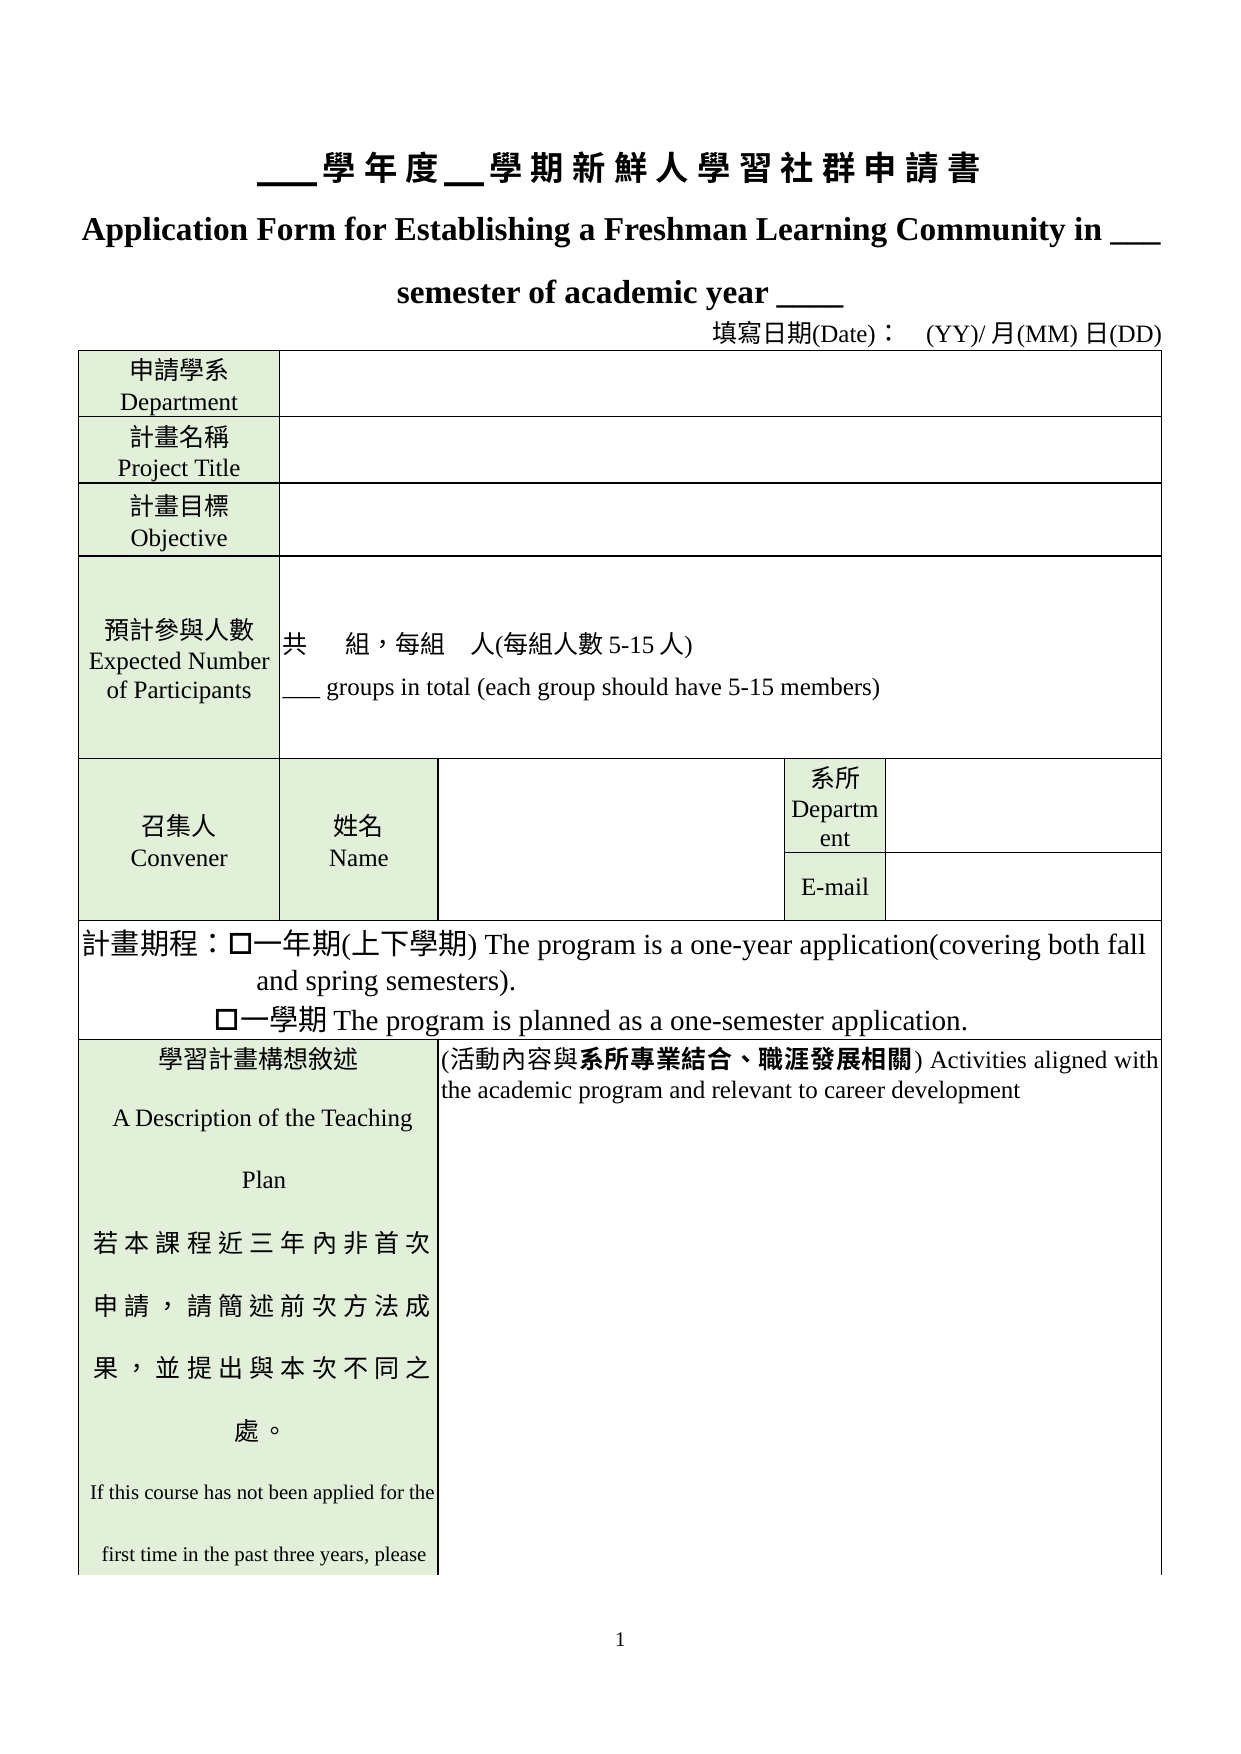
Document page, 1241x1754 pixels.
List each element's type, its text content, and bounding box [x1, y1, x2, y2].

table_cell [886, 759, 1161, 852]
table_cell 預計參與人數 Expected Number of Participants [79, 557, 279, 758]
table_header [280, 351, 1161, 416]
table_cell (活動內容與系所專業結合、職涯發展相關) Activities aligned with the academic program and relevant to career development [439, 1040, 1161, 1575]
table_header 申請學系 Department [79, 351, 279, 416]
table_cell [439, 759, 784, 920]
table_cell [280, 417, 1161, 482]
text Application Form for Establishing a Freshman Learning Community in ___ semester of academic year ____ [78, 187, 1162, 312]
table_cell 學習計畫構想敘述 A Description of the Teaching Plan 若本課程近三年內非首次申請，請簡述前次方法成果，並提出與本次不同之處。 If this course has not been applied for the first time in the past three years, please [79, 1040, 437, 1575]
table_cell 召集人 Convener [79, 759, 279, 920]
table_cell [280, 484, 1161, 555]
table_cell 計畫期程：一年期(上下學期) The program is a one-year application(covering both fall and spring semesters). 一學期The program is planned as a one-semester application. [79, 921, 1161, 1038]
text 填寫日期(Date)： (YY)/ 月(MM) 日(DD) [135, 312, 1162, 349]
table_cell 姓名 Name [280, 759, 437, 920]
table_cell 共 組，每組 人(每組人數5-15人) ___ groups in total (each group should have 5-15 members) [280, 557, 1161, 758]
table_cell 計畫目標 Objective [79, 484, 279, 555]
table_cell E-mail [785, 853, 885, 920]
text ___學年度__學期新鮮人學習社群申請書 [78, 124, 1162, 187]
table_cell [886, 853, 1161, 920]
table_cell 計畫名稱 Project Title [79, 417, 279, 482]
table_cell 系所 Department [785, 759, 885, 852]
